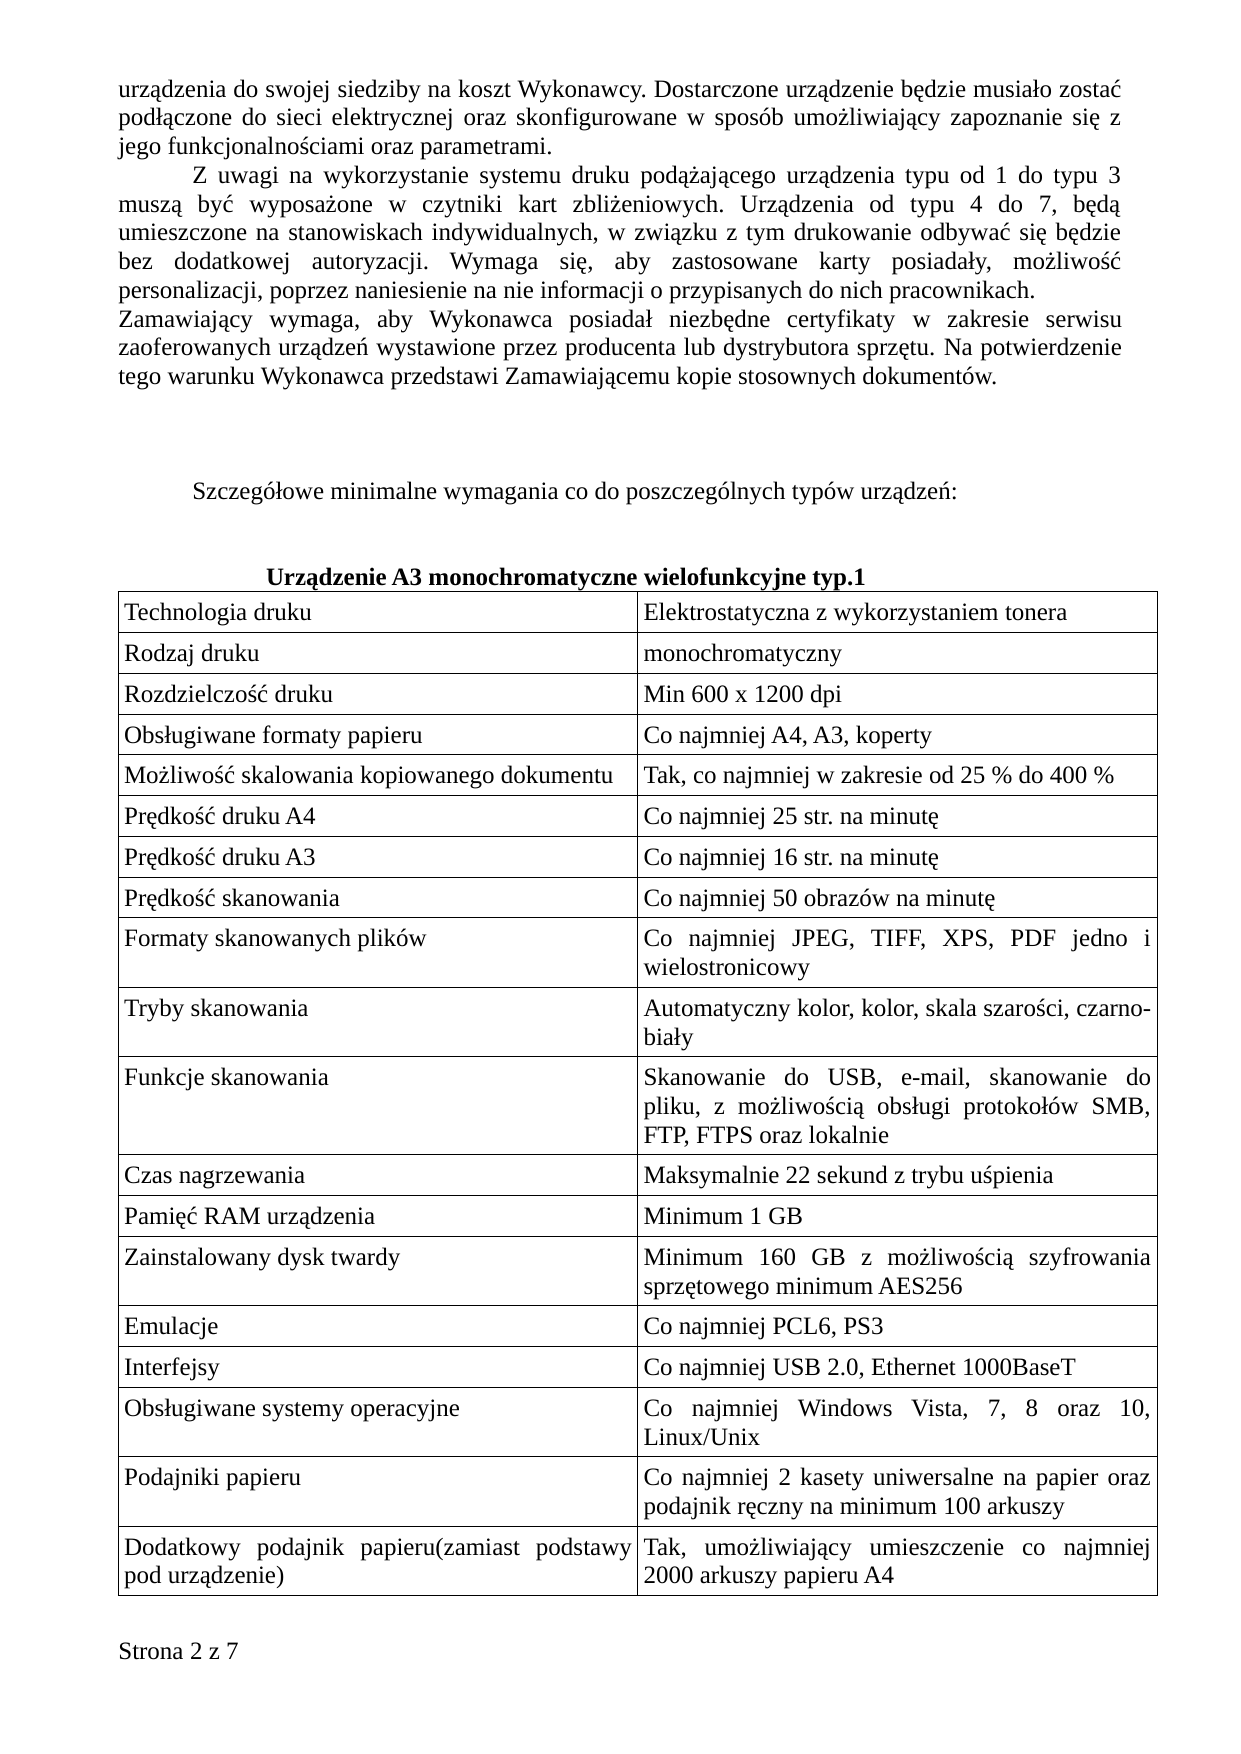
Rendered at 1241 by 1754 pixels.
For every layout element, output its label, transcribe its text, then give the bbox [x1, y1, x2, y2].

text Z uwagi na wykorzystanie systemu druku podążającego urządzenia typu od 1 do typu 3 muszą być wyposażone w czytniki kart zbliżeniowych. Urządzenia od typu 4 do 7, będą umieszczone na stanowiskach indywidualnych, w związku z tym drukowanie odbywać się będzie bez dodatkowej autoryzacji. Wymaga się, aby zastosowane karty posiadały, możliwość personalizacji, poprzez naniesienie na nie informacji o przypisanych do nich pracownikach. [118, 160, 1122, 304]
table_cell Rodzaj druku [119, 633, 637, 673]
text Urządzenie A3 monochromatyczne wielofunkcyjne typ.1 [192, 562, 1122, 591]
table_cell Minimum 1 GB [638, 1196, 1157, 1236]
table_cell Rozdzielczość druku [119, 674, 637, 713]
table_cell Pamięć RAM urządzenia [119, 1196, 637, 1236]
table_cell Obsługiwane formaty papieru [119, 715, 637, 754]
table_cell Emulacje [119, 1306, 637, 1346]
table_cell Prędkość druku A4 [119, 796, 637, 836]
table_cell Formaty skanowanych plików [119, 918, 637, 987]
text Szczegółowe minimalne wymagania co do poszczególnych typów urządzeń: [118, 476, 1122, 505]
text urządzenia do swojej siedziby na koszt Wykonawcy. Dostarczone urządzenie będzie musiało zostać podłączone do sieci elektrycznej oraz skonfigurowane w sposób umożliwiający zapoznanie się z jego funkcjonalnościami oraz parametrami. [118, 74, 1122, 160]
table_cell Co najmniej A4, A3, koperty [638, 715, 1157, 754]
table_header Elektrostatyczna z wykorzystaniem tonera [638, 592, 1157, 632]
table_cell Minimum 160 GB z możliwością szyfrowania sprzętowego minimum AES256 [638, 1237, 1157, 1305]
table_cell Co najmniej 2 kasety uniwersalne na papier oraz podajnik ręczny na minimum 100 arkuszy [638, 1457, 1157, 1526]
table_cell Tak, co najmniej w zakresie od 25 % do 400 % [638, 755, 1157, 795]
table_cell Co najmniej USB 2.0, Ethernet 1000BaseT [638, 1347, 1157, 1387]
table_cell Czas nagrzewania [119, 1155, 637, 1195]
table_cell Podajniki papieru [119, 1457, 637, 1526]
table_cell Funkcje skanowania [119, 1057, 637, 1154]
table_cell monochromatyczny [638, 633, 1157, 673]
table_header Technologia druku [119, 592, 637, 632]
table_cell Tak, umożliwiający umieszczenie co najmniej 2000 arkuszy papieru A4 [638, 1527, 1157, 1595]
table_cell Min 600 x 1200 dpi [638, 674, 1157, 713]
text Zamawiający wymaga, aby Wykonawca posiadał niezbędne certyfikaty w zakresie serwisu zaoferowanych urządzeń wystawione przez producenta lub dystrybutora sprzętu. Na potwierdzenie tego warunku Wykonawca przedstawi Zamawiającemu kopie stosownych dokumentów. [118, 304, 1122, 390]
table_cell Interfejsy [119, 1347, 637, 1387]
table_cell Maksymalnie 22 sekund z trybu uśpienia [638, 1155, 1157, 1195]
table_cell Możliwość skalowania kopiowanego dokumentu [119, 755, 637, 795]
table_cell Co najmniej 25 str. na minutę [638, 796, 1157, 836]
table_cell Co najmniej PCL6, PS3 [638, 1306, 1157, 1346]
table_cell Prędkość druku A3 [119, 837, 637, 876]
table_cell Co najmniej Windows Vista, 7, 8 oraz 10, Linux/Unix [638, 1388, 1157, 1456]
table_cell Obsługiwane systemy operacyjne [119, 1388, 637, 1456]
table_cell Co najmniej JPEG, TIFF, XPS, PDF jedno i wielostronicowy [638, 918, 1157, 987]
table_cell Dodatkowy podajnik papieru(zamiast podstawy pod urządzenie) [119, 1527, 637, 1595]
table_cell Co najmniej 50 obrazów na minutę [638, 878, 1157, 917]
table_cell Zainstalowany dysk twardy [119, 1237, 637, 1305]
table_cell Automatyczny kolor, kolor, skala szarości, czarno-biały [638, 988, 1157, 1056]
table_cell Prędkość skanowania [119, 878, 637, 917]
table_cell Tryby skanowania [119, 988, 637, 1056]
table_cell Skanowanie do USB, e-mail, skanowanie do pliku, z możliwością obsługi protokołów SMB, FTP, FTPS oraz lokalnie [638, 1057, 1157, 1154]
table_cell Co najmniej 16 str. na minutę [638, 837, 1157, 876]
